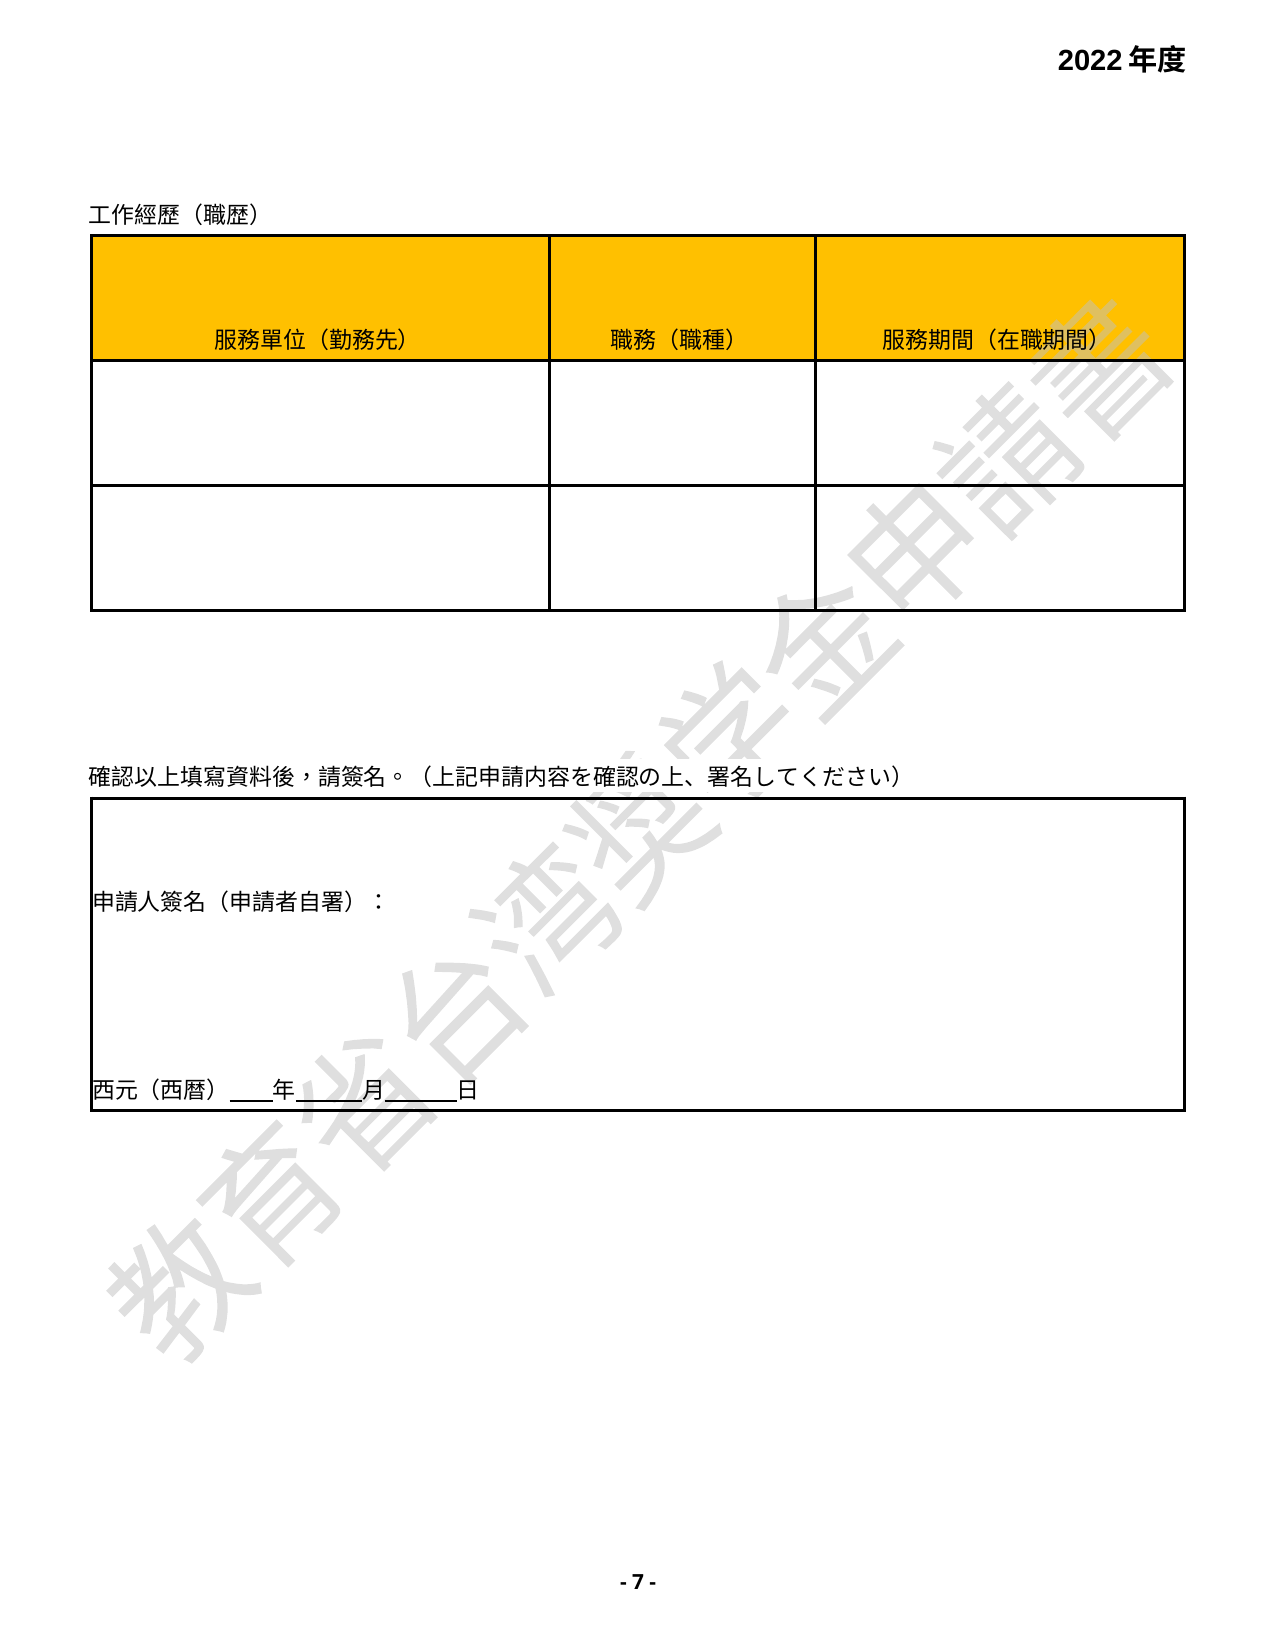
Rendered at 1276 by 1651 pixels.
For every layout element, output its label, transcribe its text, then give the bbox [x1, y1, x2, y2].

table_header 服務單位（勤務先） [93, 237, 548, 359]
table_cell [551, 362, 814, 484]
table_cell [862, 532, 899, 568]
table_cell [551, 487, 814, 609]
table_header 服務期間（在職期間） [817, 237, 1183, 359]
table_cell [992, 495, 1020, 523]
table_header 申請人簽名（申請者自署）： 西元（西暦） 年 月 日 [93, 800, 1183, 1109]
table_cell [93, 362, 548, 484]
table_cell [93, 487, 548, 609]
table_cell [817, 362, 1183, 484]
text 工作經歷（職歴） [89, 172, 1187, 234]
table_cell [916, 520, 954, 558]
table_cell [905, 487, 1183, 609]
table_cell [817, 487, 914, 609]
text 確認以上填寫資料後，請簽名。（上記申請内容を確認の上、署名してください） [89, 734, 759, 797]
text 確認以上填寫資料後，請簽名。（上記申請内容を確認の上、署名してください） [753, 734, 1187, 797]
table_cell [1097, 365, 1158, 426]
table_cell [1015, 433, 1044, 462]
table_cell [895, 499, 932, 536]
table_cell [883, 553, 921, 590]
table_header 職務（職種） [551, 237, 814, 359]
table_cell [1102, 362, 1112, 368]
table_cell [1027, 445, 1057, 474]
